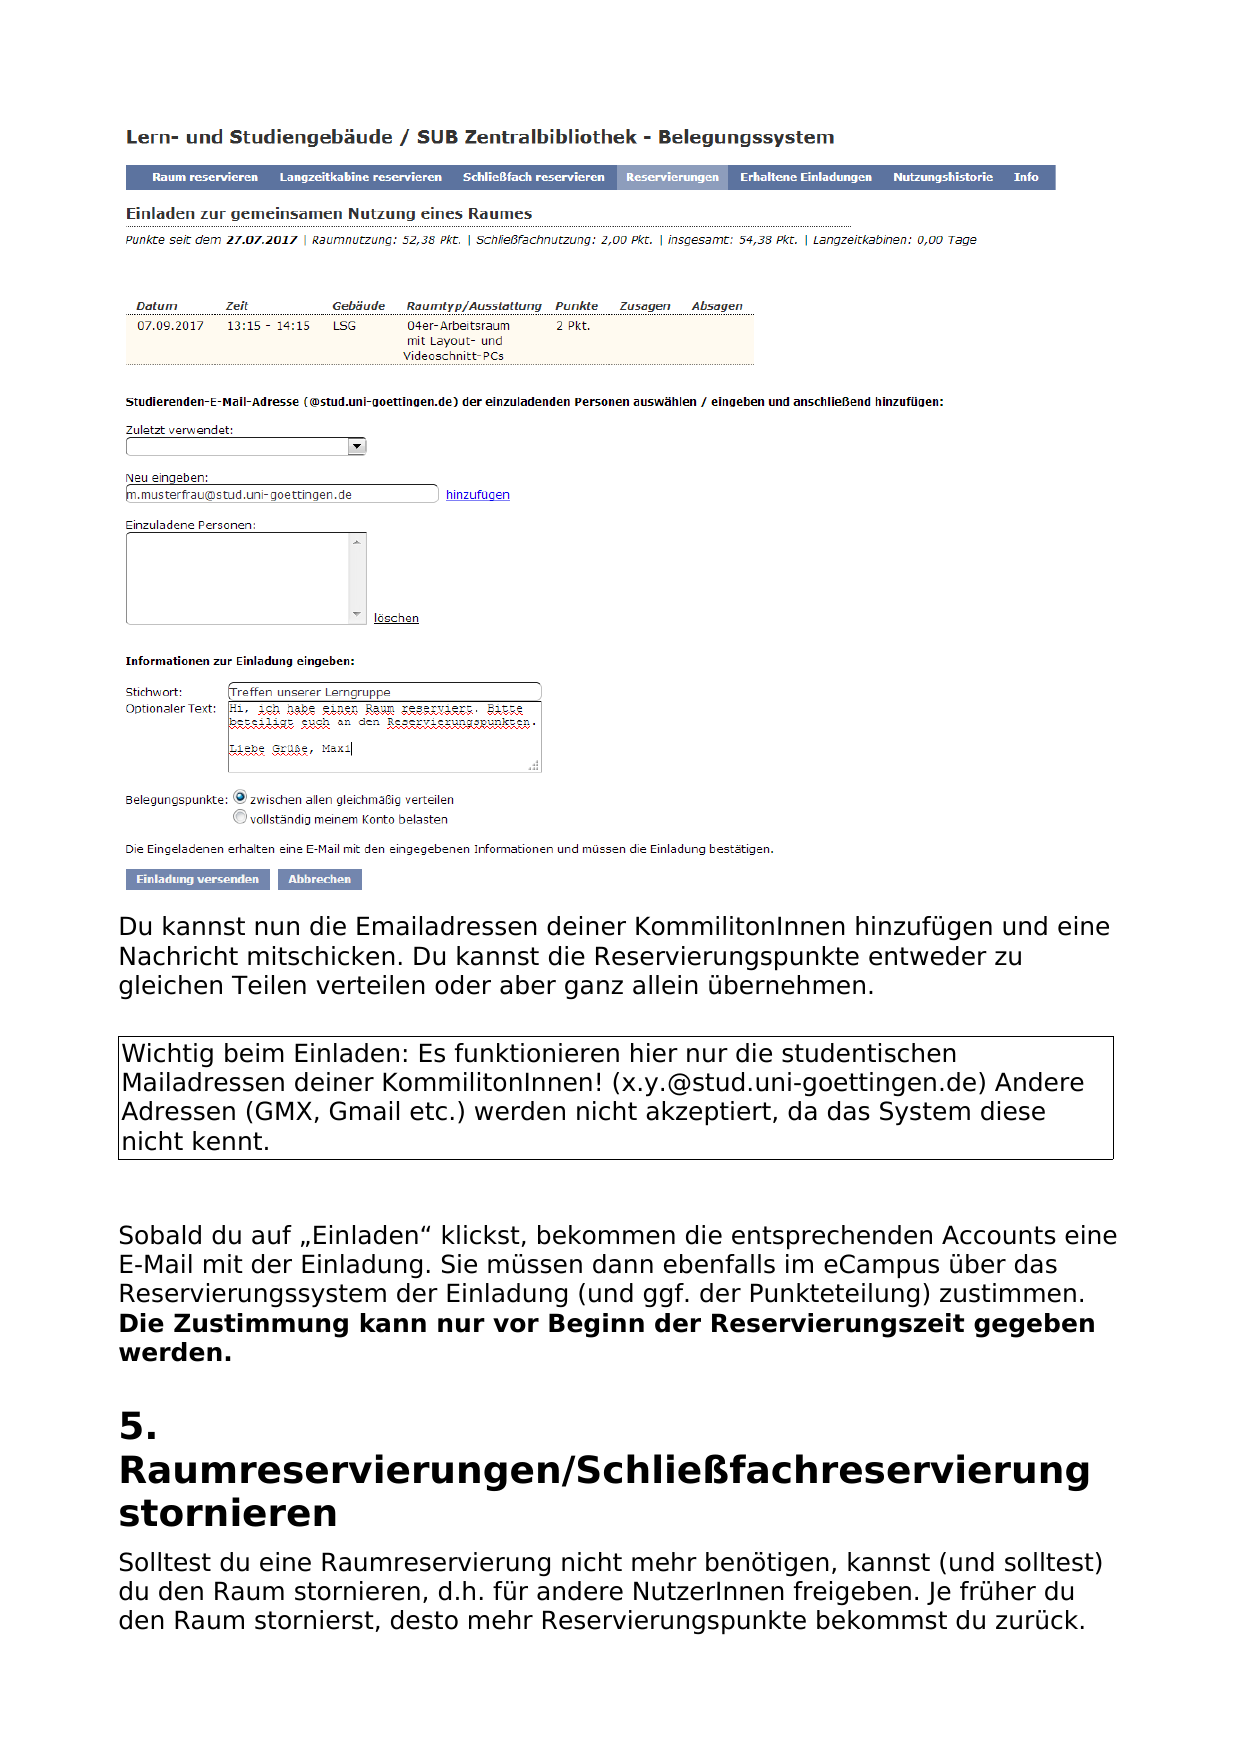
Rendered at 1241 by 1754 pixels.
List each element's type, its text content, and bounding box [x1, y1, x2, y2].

table_header Wichtig beim Einladen: Es funktionieren hier nur die studentischen Mailadressen deiner KommilitonInnen! (x.y.@stud.uni-goettingen.de) Andere Adressen (GMX, Gmail etc.) werden nicht akzeptiert, da das System diese nicht kennt. [119, 1037, 1113, 1159]
picture [118, 118, 1056, 900]
subtitle 5. Raumreservierungen/Schließfachreservierung stornieren [118, 1404, 1122, 1536]
text Du kannst nun die Emailadressen deiner KommilitonInnen hinzufügen und eine Nachricht mitschicken. Du kannst die Reservierungspunkte entweder zu gleichen Teilen verteilen oder aber ganz allein übernehmen. [118, 912, 1122, 1000]
text Solltest du eine Raumreservierung nicht mehr benötigen, kannst (und solltest) du den Raum stornieren, d.h. für andere NutzerInnen freigeben. Je früher du den Raum stornierst, desto mehr Reservierungspunkte bekommst du zurück. [118, 1548, 1122, 1636]
text Sobald du auf „Einladen“ klickst, bekommen die entsprechenden Accounts eine E-Mail mit der Einladung. Sie müssen dann ebenfalls im eCampus über das Reservierungssystem der Einladung (und ggf. der Punkteteilung) zustimmen. Die Zustimmung kann nur vor Beginn der Reservierungszeit gegeben werden. [118, 1221, 1122, 1367]
